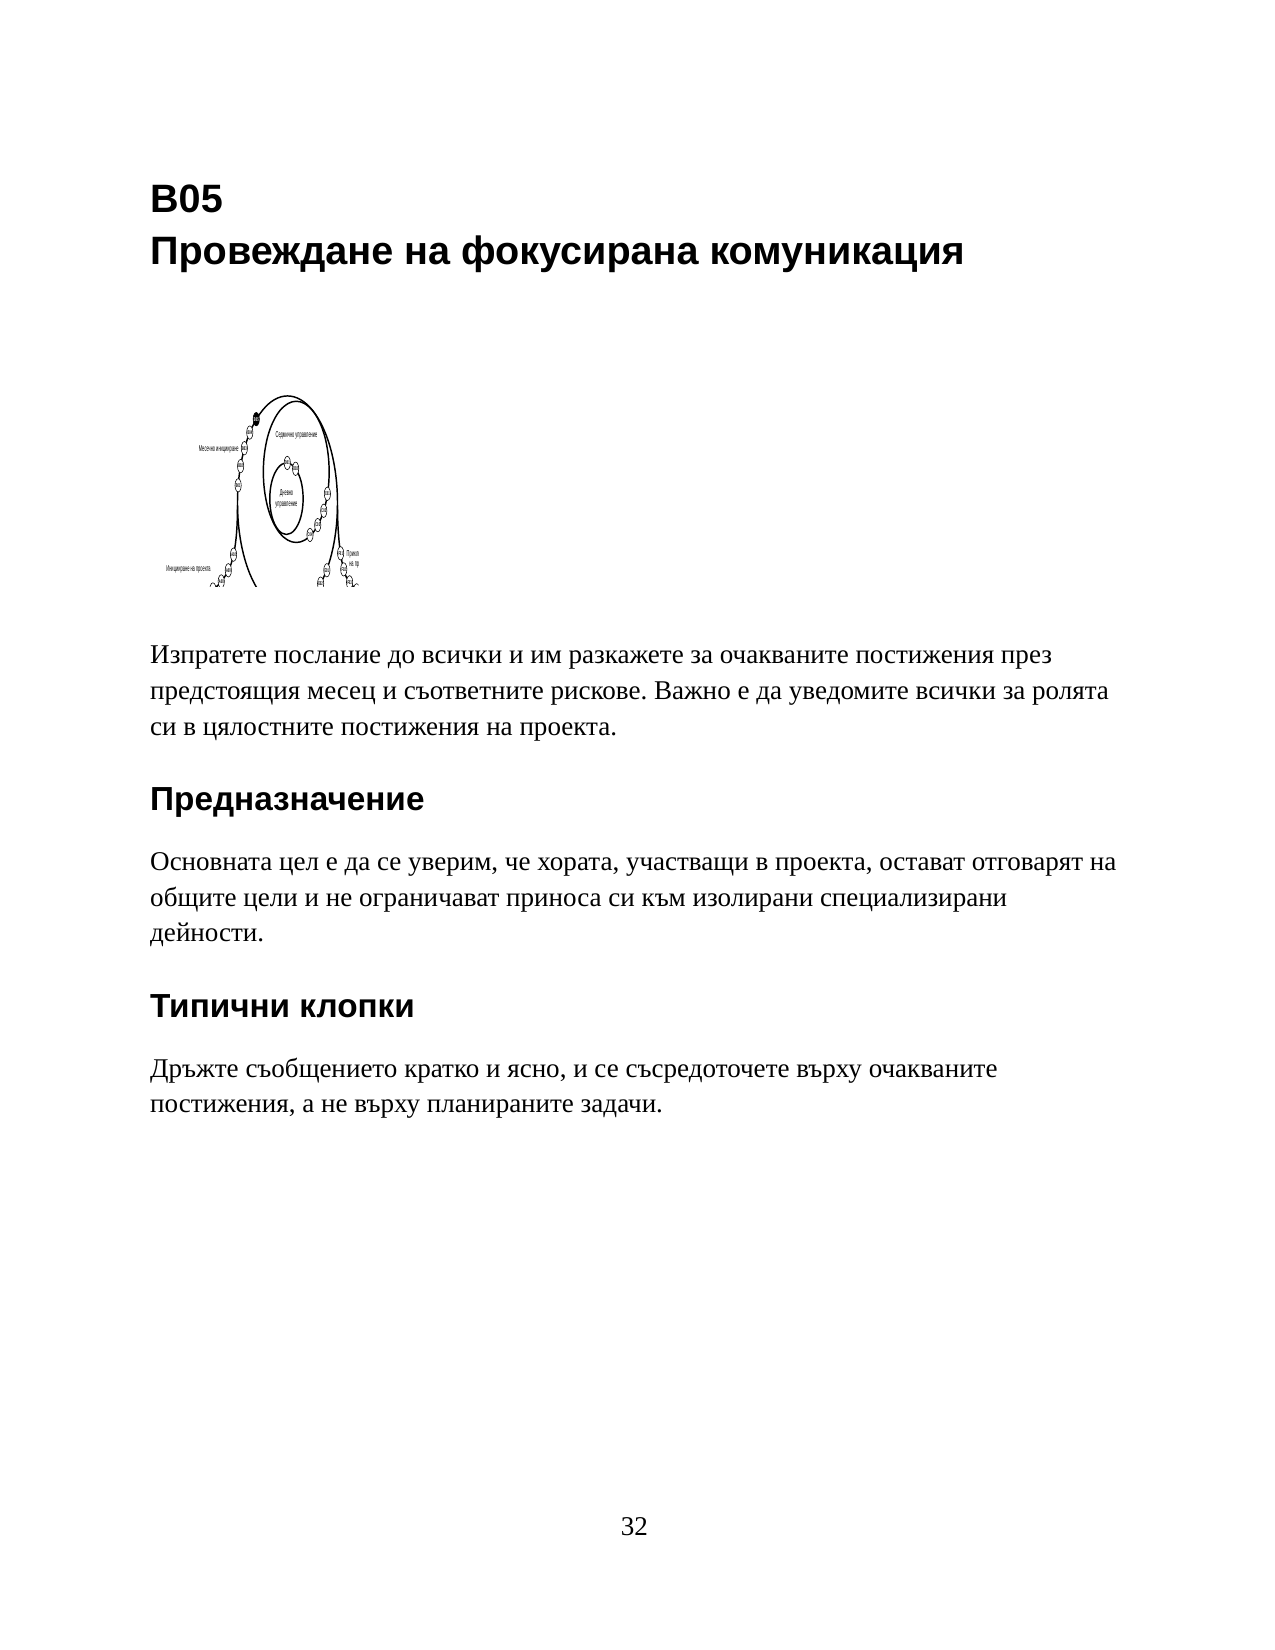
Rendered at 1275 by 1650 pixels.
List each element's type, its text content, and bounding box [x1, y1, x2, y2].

text Дръжте съобщението кратко и ясно, и се съсредоточете върху очакваните постижения, а не върху планираните задачи. [150, 1052, 1125, 1119]
subtitle Предназначение [150, 779, 1125, 818]
text Изпратете послание до всички и им разкажете за очакваните постижения през предстоящия месец и съответните рискове. Важно е да уведомите всички за ролята си в цялостните постижения на проекта. [150, 638, 1125, 741]
subtitle B05 Провеждане на фокусирана комуникация [150, 175, 1125, 273]
subtitle Типични клопки [150, 986, 1125, 1025]
text Основната цел е да се уверим, че хората, участващи в проекта, остават отговарят на общите цели и не ограничават приноса си към изолирани специализирани дейности. [150, 845, 1125, 948]
